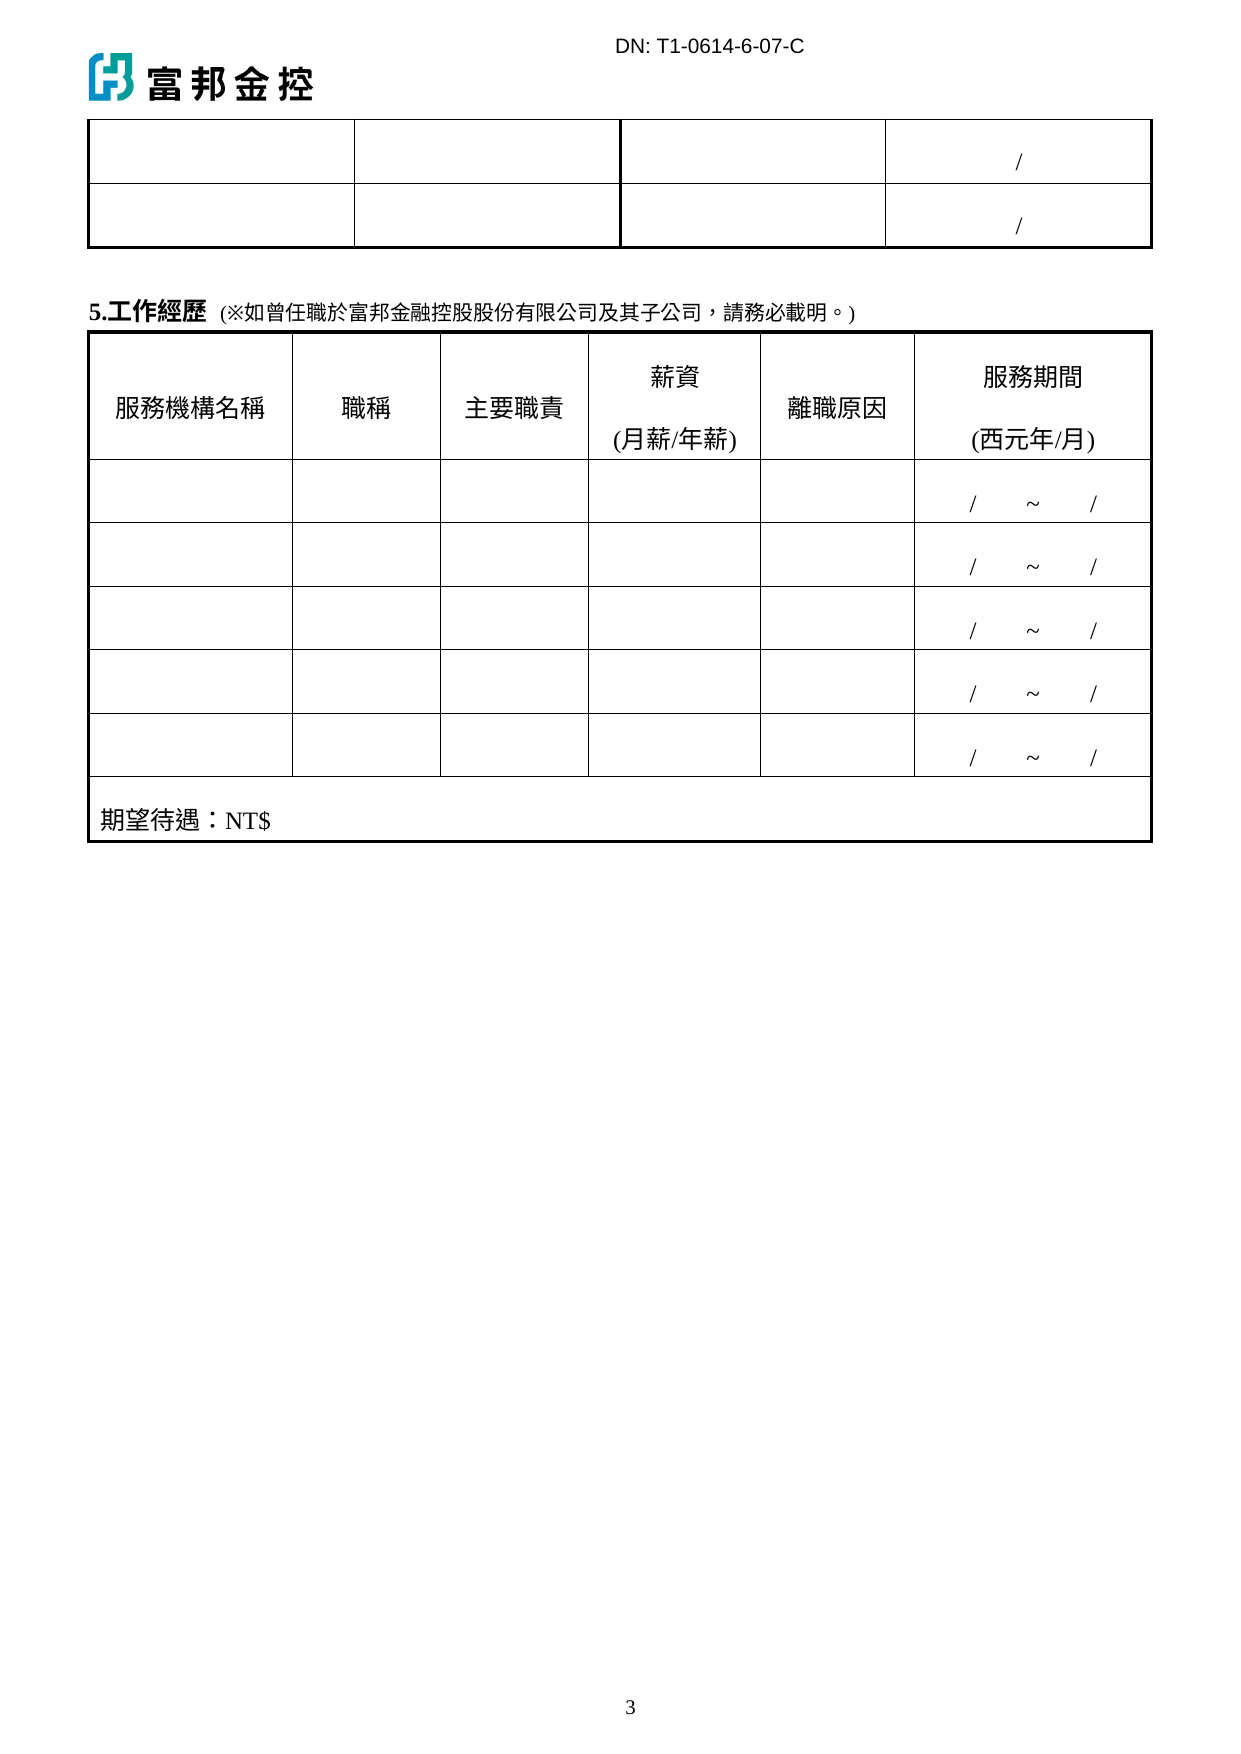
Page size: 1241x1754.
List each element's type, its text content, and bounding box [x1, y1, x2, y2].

table_cell [90, 650, 292, 713]
table_cell / ~ / [915, 587, 1150, 649]
table_cell [441, 714, 588, 776]
table_cell [589, 523, 760, 586]
table_cell / ~ / [915, 523, 1150, 586]
table_cell [441, 650, 588, 713]
table_cell [90, 460, 292, 522]
table_cell [293, 523, 440, 586]
table_cell / ~ / [915, 714, 1150, 776]
table_cell [441, 523, 588, 586]
table_cell 期望待遇：NT$ [90, 777, 1150, 840]
table_cell [441, 460, 588, 522]
table_cell [589, 460, 760, 522]
table_cell / ~ / [915, 460, 1150, 522]
table_cell [355, 120, 619, 182]
table_header 離職原因 [761, 334, 914, 458]
table_cell [90, 184, 354, 246]
table_cell [622, 120, 885, 182]
table_cell [441, 587, 588, 649]
table_header 服務期間 (西元年/月) [915, 334, 1150, 458]
table_cell [293, 587, 440, 649]
table_cell [761, 523, 914, 586]
table_cell [622, 184, 885, 246]
table_cell [293, 460, 440, 522]
table_cell [761, 460, 914, 522]
table_cell [589, 650, 760, 713]
table_cell / [886, 120, 1150, 182]
table_cell [90, 714, 292, 776]
table_cell [90, 587, 292, 649]
table_header 主要職責 [441, 334, 588, 458]
table_cell / [886, 184, 1150, 246]
table_cell [90, 523, 292, 586]
table_cell [761, 714, 914, 776]
table_cell [90, 120, 354, 182]
table_cell [355, 184, 619, 246]
table_cell [293, 714, 440, 776]
table_header 薪資 (月薪/年薪) [589, 334, 760, 458]
table_header 職稱 [293, 334, 440, 458]
table_cell [293, 650, 440, 713]
table_header 服務機構名稱 [90, 334, 292, 458]
table_cell [761, 587, 914, 649]
table_cell / ~ / [915, 650, 1150, 713]
table_cell [761, 650, 914, 713]
table_cell [589, 714, 760, 776]
text 5.工作經歷 (※如曾任職於富邦金融控股股份有限公司及其子公司，請務必載明。) [89, 268, 1152, 330]
table_cell [589, 587, 760, 649]
